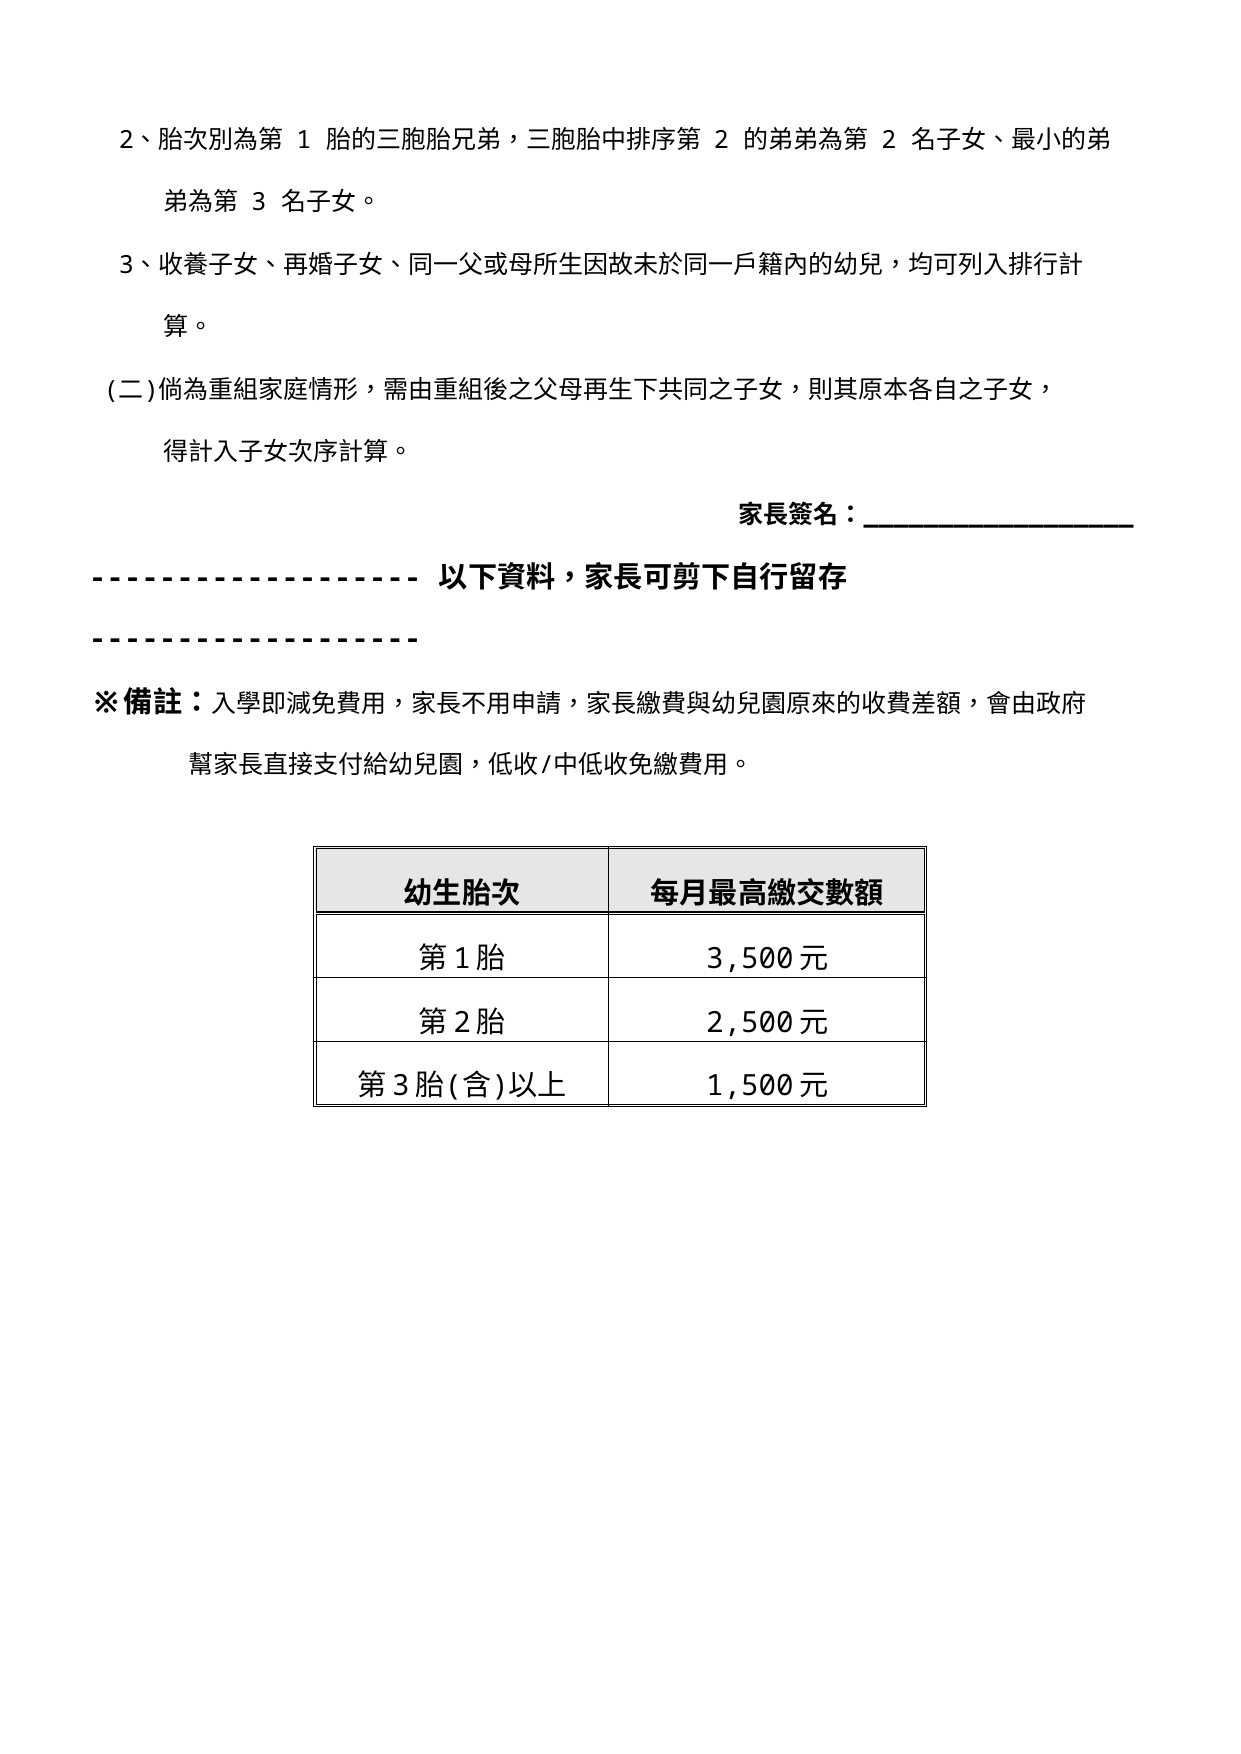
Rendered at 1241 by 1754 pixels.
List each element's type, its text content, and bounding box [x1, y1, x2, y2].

table_cell 第3胎(含)以上 [317, 1042, 608, 1104]
table_header 幼生胎次 [317, 849, 608, 911]
table_header 每月最高繳交數額 [609, 849, 924, 911]
table_cell 第1胎 [317, 915, 608, 977]
table_cell 第2胎 [317, 978, 608, 1041]
text ※備註：入學即減免費用，家長不用申請，家長繳費與幼兒園原來的收費差額，會由政府 [89, 658, 1152, 721]
text (二)倘為重組家庭情形，需由重組後之父母再生下共同之子女，則其原本各自之子女， [89, 346, 1152, 408]
text 2、胎次別為第 1 胎的三胞胎兄弟，三胞胎中排序第 2 的弟弟為第 2 名子女、最小的弟 [89, 96, 1152, 158]
table_cell 1,500元 [609, 1042, 924, 1104]
text 算。 [89, 283, 1152, 346]
text 得計入子女次序計算。 [89, 408, 1152, 471]
text 3、收養子女、再婚子女、同一父或母所生因故未於同一戶籍內的幼兒，均可列入排行計 [89, 221, 1152, 283]
text 家長簽名：__________________ [714, 471, 1152, 533]
table_cell 2,500元 [609, 978, 924, 1041]
text 弟為第 3 名子女。 [89, 158, 1152, 221]
text 幫家長直接支付給幼兒園，低收/中低收免繳費用。 [89, 721, 1152, 783]
text ------------------- 以下資料，家長可剪下自行留存 ------------------- [89, 533, 1152, 658]
table_cell 3,500元 [609, 915, 924, 977]
